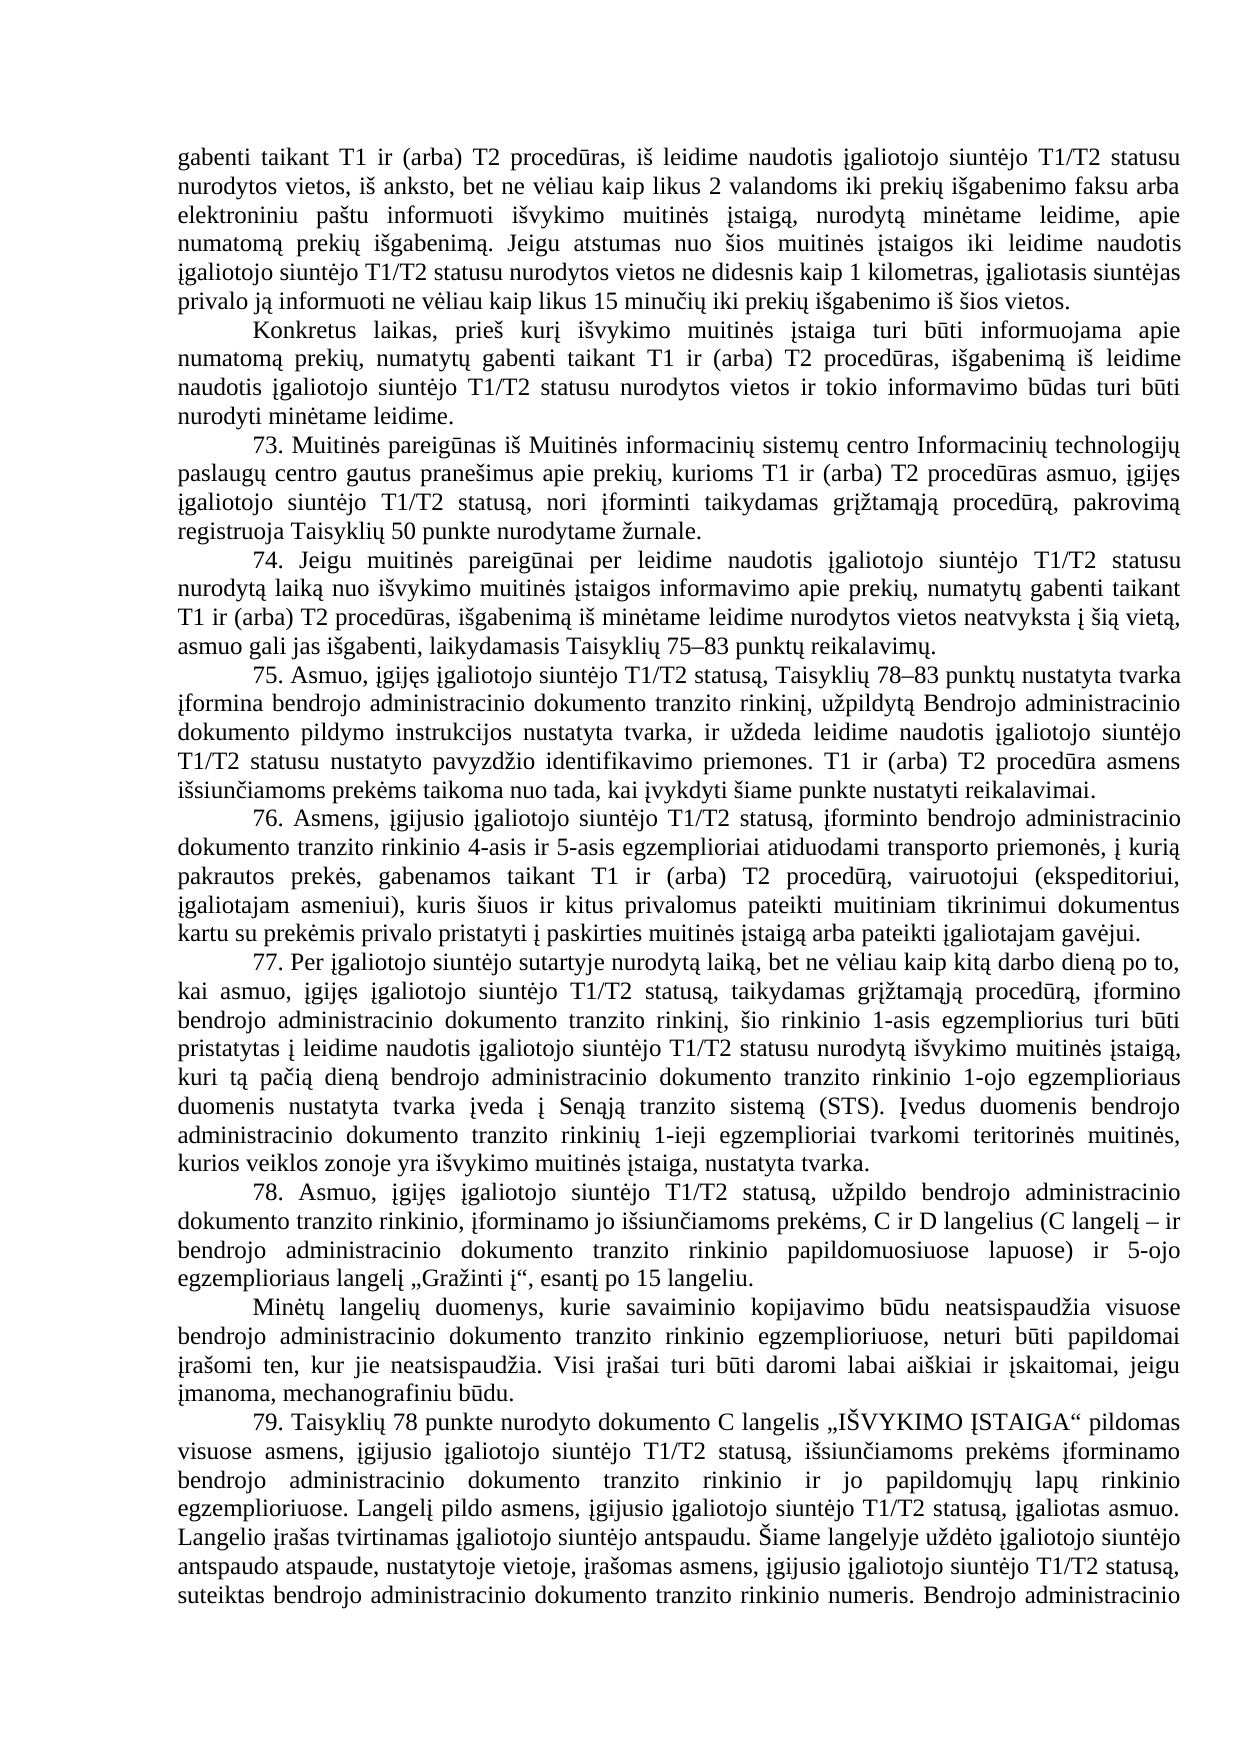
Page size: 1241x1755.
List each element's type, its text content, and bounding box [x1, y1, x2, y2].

text 78. Asmuo, įgijęs įgaliotojo siuntėjo T1/T2 statusą, užpildo bendrojo administracinio dokumento tranzito rinkinio, įforminamo jo išsiunčiamoms prekėms, C ir D langelius (C langelį – ir bendrojo administracinio dokumento tranzito rinkinio papildomuosiuose lapuose) ir 5-ojo egzemplioriaus langelį „Gražinti į“, esantį po 15 langeliu. [177, 1177, 1181, 1292]
text Minėtų langelių duomenys, kurie savaiminio kopijavimo būdu neatsispaudžia visuose bendrojo administracinio dokumento tranzito rinkinio egzemplioriuose, neturi būti papildomai įrašomi ten, kur jie neatsispaudžia. Visi įrašai turi būti daromi labai aiškiai ir įskaitomai, jeigu įmanoma, mechanografiniu būdu. [177, 1292, 1181, 1407]
text 75. Asmuo, įgijęs įgaliotojo siuntėjo T1/T2 statusą, Taisyklių 78–83 punktų nustatyta tvarka įformina bendrojo administracinio dokumento tranzito rinkinį, užpildytą Bendrojo administracinio dokumento pildymo instrukcijos nustatyta tvarka, ir uždeda leidime naudotis įgaliotojo siuntėjo T1/T2 statusu nustatyto pavyzdžio identifikavimo priemones. T1 ir (arba) T2 procedūra asmens išsiunčiamoms prekėms taikoma nuo tada, kai įvykdyti šiame punkte nustatyti reikalavimai. [177, 660, 1181, 803]
text gabenti taikant T1 ir (arba) T2 procedūras, iš leidime naudotis įgaliotojo siuntėjo T1/T2 statusu nurodytos vietos, iš anksto, bet ne vėliau kaip likus 2 valandoms iki prekių išgabenimo faksu arba elektroniniu paštu informuoti išvykimo muitinės įstaigą, nurodytą minėtame leidime, apie numatomą prekių išgabenimą. Jeigu atstumas nuo šios muitinės įstaigos iki leidime naudotis įgaliotojo siuntėjo T1/T2 statusu nurodytos vietos ne didesnis kaip 1 kilometras, įgaliotasis siuntėjas privalo ją informuoti ne vėliau kaip likus 15 minučių iki prekių išgabenimo iš šios vietos. [177, 142, 1181, 315]
text 77. Per įgaliotojo siuntėjo sutartyje nurodytą laiką, bet ne vėliau kaip kitą darbo dieną po to, kai asmuo, įgijęs įgaliotojo siuntėjo T1/T2 statusą, taikydamas grįžtamąją procedūrą, įformino bendrojo administracinio dokumento tranzito rinkinį, šio rinkinio 1-asis egzempliorius turi būti pristatytas į leidime naudotis įgaliotojo siuntėjo T1/T2 statusu nurodytą išvykimo muitinės įstaigą, kuri tą pačią dieną bendrojo administracinio dokumento tranzito rinkinio 1-ojo egzemplioriaus duomenis nustatyta tvarka įveda į Senąją tranzito sistemą (STS). Įvedus duomenis bendrojo administracinio dokumento tranzito rinkinių 1-ieji egzemplioriai tvarkomi teritorinės muitinės, kurios veiklos zonoje yra išvykimo muitinės įstaiga, nustatyta tvarka. [177, 947, 1181, 1177]
text 79. Taisyklių 78 punkte nurodyto dokumento C langelis „IŠVYKIMO ĮSTAIGA“ pildomas visuose asmens, įgijusio įgaliotojo siuntėjo T1/T2 statusą, išsiunčiamoms prekėms įforminamo bendrojo administracinio dokumento tranzito rinkinio ir jo papildomųjų lapų rinkinio egzemplioriuose. Langelį pildo asmens, įgijusio įgaliotojo siuntėjo T1/T2 statusą, įgaliotas asmuo. Langelio įrašas tvirtinamas įgaliotojo siuntėjo antspaudu. Šiame langelyje uždėto įgaliotojo siuntėjo antspaudo atspaude, nustatytoje vietoje, įrašomas asmens, įgijusio įgaliotojo siuntėjo T1/T2 statusą, suteiktas bendrojo administracinio dokumento tranzito rinkinio numeris. Bendrojo administracinio [177, 1407, 1181, 1608]
text Konkretus laikas, prieš kurį išvykimo muitinės įstaiga turi būti informuojama apie numatomą prekių, numatytų gabenti taikant T1 ir (arba) T2 procedūras, išgabenimą iš leidime naudotis įgaliotojo siuntėjo T1/T2 statusu nurodytos vietos ir tokio informavimo būdas turi būti nurodyti minėtame leidime. [177, 315, 1181, 430]
text 73. Muitinės pareigūnas iš Muitinės informacinių sistemų centro Informacinių technologijų paslaugų centro gautus pranešimus apie prekių, kurioms T1 ir (arba) T2 procedūras asmuo, įgijęs įgaliotojo siuntėjo T1/T2 statusą, nori įforminti taikydamas grįžtamąją procedūrą, pakrovimą registruoja Taisyklių 50 punkte nurodytame žurnale. [177, 430, 1181, 545]
text 74. Jeigu muitinės pareigūnai per leidime naudotis įgaliotojo siuntėjo T1/T2 statusu nurodytą laiką nuo išvykimo muitinės įstaigos informavimo apie prekių, numatytų gabenti taikant T1 ir (arba) T2 procedūras, išgabenimą iš minėtame leidime nurodytos vietos neatvyksta į šią vietą, asmuo gali jas išgabenti, laikydamasis Taisyklių 75–83 punktų reikalavimų. [177, 545, 1181, 660]
text 76. Asmens, įgijusio įgaliotojo siuntėjo T1/T2 statusą, įforminto bendrojo administracinio dokumento tranzito rinkinio 4-asis ir 5-asis egzemplioriai atiduodami transporto priemonės, į kurią pakrautos prekės, gabenamos taikant T1 ir (arba) T2 procedūrą, vairuotojui (ekspeditoriui, įgaliotajam asmeniui), kuris šiuos ir kitus privalomus pateikti muitiniam tikrinimui dokumentus kartu su prekėmis privalo pristatyti į paskirties muitinės įstaigą arba pateikti įgaliotajam gavėjui. [177, 803, 1181, 947]
